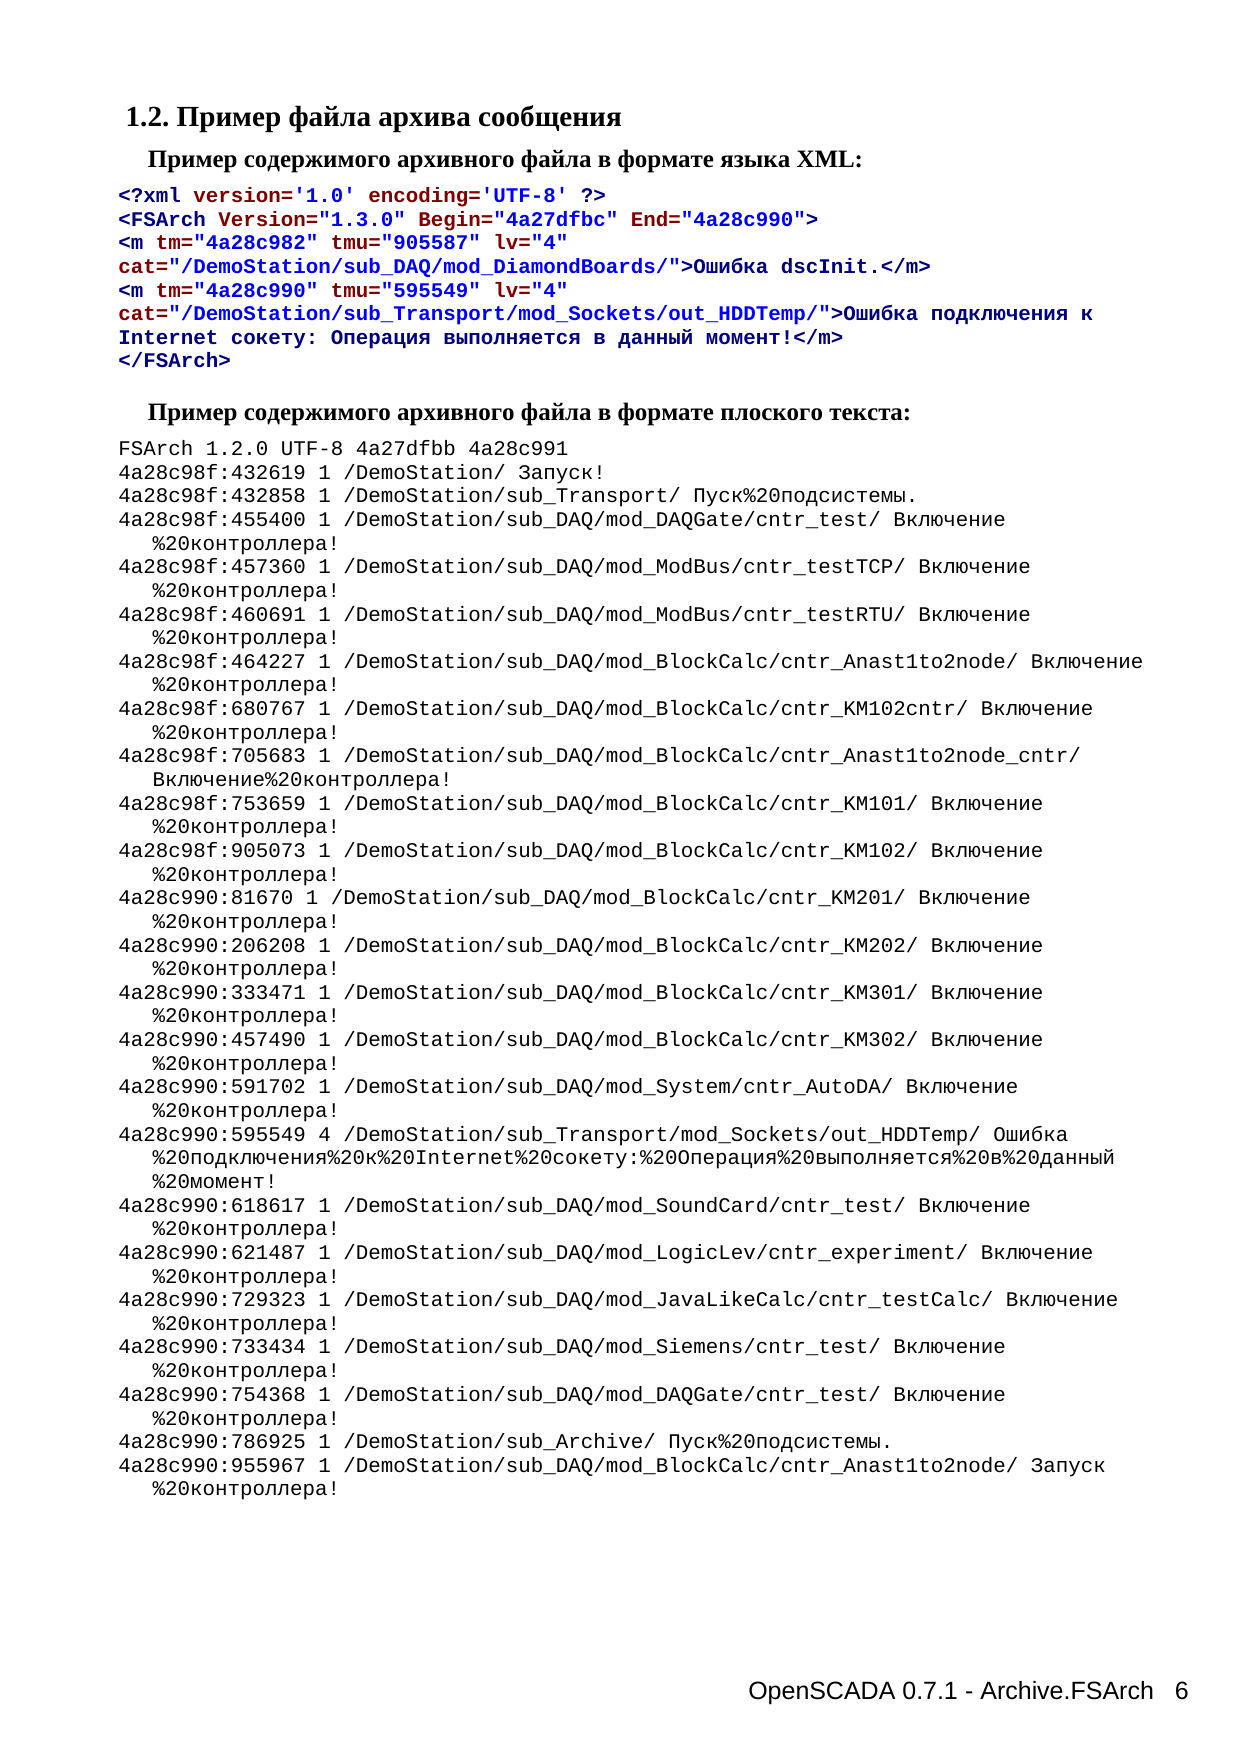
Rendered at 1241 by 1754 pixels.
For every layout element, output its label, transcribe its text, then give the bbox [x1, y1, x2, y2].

text 4a28c990:595549 4 /DemoStation/sub_Transport/mod_Sockets/out_HDDTemp/ Ошибка%20подключения%20к%20Internet%20сокету:%20Операция%20выполняется%20в%20данный%20момент! [118, 1124, 1188, 1195]
text 4a28c98f:457360 1 /DemoStation/sub_DAQ/mod_ModBus/cntr_testTCP/ Включение%20контроллера! [118, 556, 1188, 603]
text FSArch 1.2.0 UTF-8 4a27dfbb 4a28c991 [118, 438, 1188, 462]
text 4a28c990:733434 1 /DemoStation/sub_DAQ/mod_Siemens/cntr_test/ Включение%20контроллера! [118, 1337, 1188, 1384]
text 4a28c98f:460691 1 /DemoStation/sub_DAQ/mod_ModBus/cntr_testRTU/ Включение%20контроллера! [118, 603, 1188, 651]
text 4a28c98f:455400 1 /DemoStation/sub_DAQ/mod_DAQGate/cntr_test/ Включение%20контроллера! [118, 509, 1188, 556]
subtitle 1.2. Пример файла архива сообщения [118, 100, 1188, 132]
text 4a28c98f:905073 1 /DemoStation/sub_DAQ/mod_BlockCalc/cntr_KM102/ Включение%20контроллера! [118, 840, 1188, 887]
text <?xml version='1.0' encoding='UTF-8' ?> [118, 185, 1188, 209]
text 4a28c98f:680767 1 /DemoStation/sub_DAQ/mod_BlockCalc/cntr_KM102cntr/ Включение%20контроллера! [118, 698, 1188, 745]
text 4a28c98f:432619 1 /DemoStation/ Запуск! [118, 462, 1188, 485]
text 4a28c98f:432858 1 /DemoStation/sub_Transport/ Пуск%20подсистемы. [118, 485, 1188, 509]
text 4a28c990:955967 1 /DemoStation/sub_DAQ/mod_BlockCalc/cntr_Anast1to2node/ Запуск%20контроллера! [118, 1455, 1188, 1502]
text 4a28c990:591702 1 /DemoStation/sub_DAQ/mod_System/cntr_AutoDA/ Включение%20контроллера! [118, 1076, 1188, 1124]
text <FSArch Version="1.3.0" Begin="4a27dfbc" End="4a28c990"> [118, 209, 1188, 232]
text <m tm="4a28c982" tmu="905587" lv="4" cat="/DemoStation/sub_DAQ/mod_DiamondBoards/">Ошибка dscInit.</m> [118, 232, 1188, 279]
text Пример содержимого архивного файла в формате плоского текста: [118, 398, 1188, 426]
text 4a28c990:618617 1 /DemoStation/sub_DAQ/mod_SoundCard/cntr_test/ Включение%20контроллера! [118, 1195, 1188, 1242]
text 4a28c990:457490 1 /DemoStation/sub_DAQ/mod_BlockCalc/cntr_KM302/ Включение%20контроллера! [118, 1029, 1188, 1076]
text 4a28c98f:705683 1 /DemoStation/sub_DAQ/mod_BlockCalc/cntr_Anast1to2node_cntr/ Включение%20контроллера! [118, 745, 1188, 793]
text 4a28c990:621487 1 /DemoStation/sub_DAQ/mod_LogicLev/cntr_experiment/ Включение%20контроллера! [118, 1242, 1188, 1289]
text 4a28c990:333471 1 /DemoStation/sub_DAQ/mod_BlockCalc/cntr_KM301/ Включение%20контроллера! [118, 982, 1188, 1029]
text Пример содержимого архивного файла в формате языка XML: [118, 145, 1188, 172]
text 4a28c990:206208 1 /DemoStation/sub_DAQ/mod_BlockCalc/cntr_КМ202/ Включение%20контроллера! [118, 934, 1188, 982]
text 4a28c990:81670 1 /DemoStation/sub_DAQ/mod_BlockCalc/cntr_KM201/ Включение%20контроллера! [118, 887, 1188, 934]
text </FSArch> [118, 351, 1188, 374]
text <m tm="4a28c990" tmu="595549" lv="4" cat="/DemoStation/sub_Transport/mod_Sockets/out_HDDTemp/">Ошибка подключения к Internet сокету: Операция выполняется в данный момент!</m> [118, 279, 1188, 351]
text 4a28c98f:753659 1 /DemoStation/sub_DAQ/mod_BlockCalc/cntr_KM101/ Включение%20контроллера! [118, 793, 1188, 840]
text 4a28c990:786925 1 /DemoStation/sub_Archive/ Пуск%20подсистемы. [118, 1431, 1188, 1455]
text 4a28c990:729323 1 /DemoStation/sub_DAQ/mod_JavaLikeCalc/cntr_testCalc/ Включение%20контроллера! [118, 1289, 1188, 1337]
text 4a28c990:754368 1 /DemoStation/sub_DAQ/mod_DAQGate/cntr_test/ Включение%20контроллера! [118, 1384, 1188, 1431]
text 4a28c98f:464227 1 /DemoStation/sub_DAQ/mod_BlockCalc/cntr_Anast1to2node/ Включение%20контроллера! [118, 651, 1188, 698]
